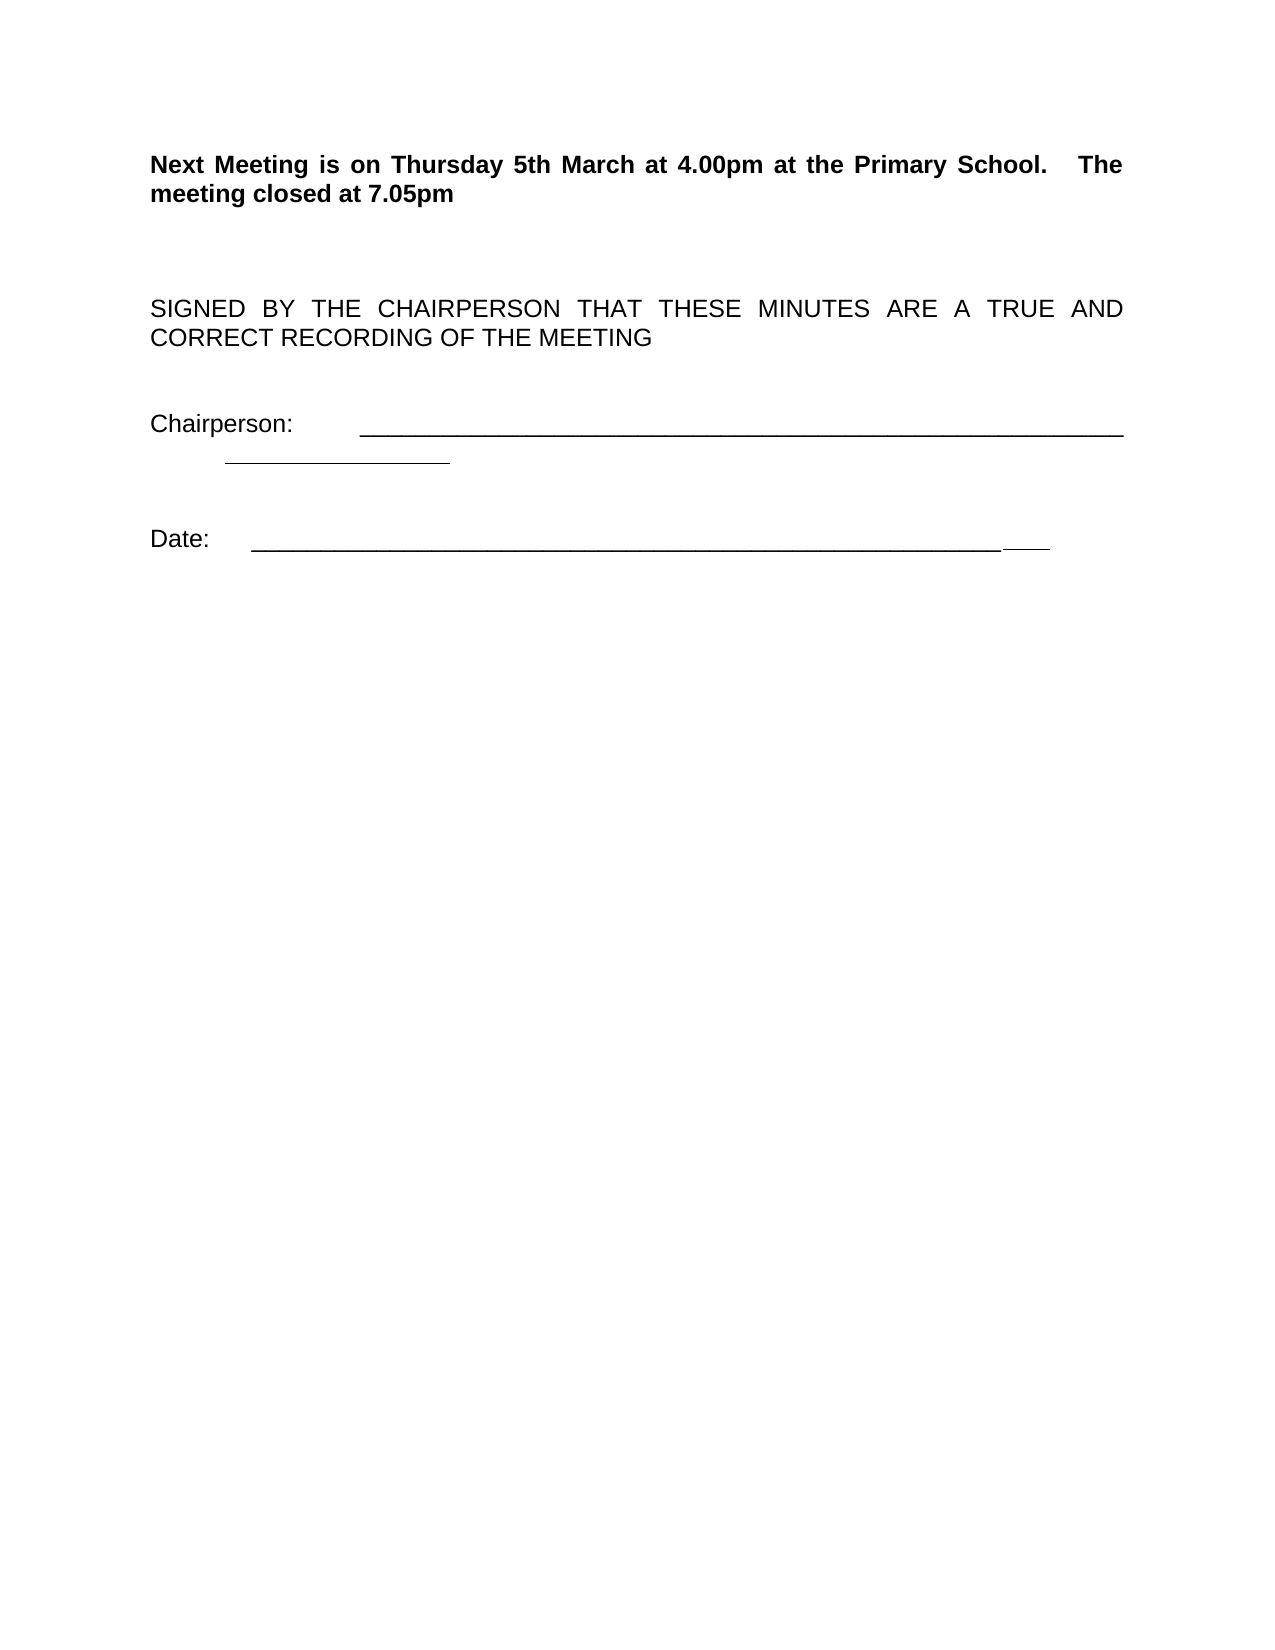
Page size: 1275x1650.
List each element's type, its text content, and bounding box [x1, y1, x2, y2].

text SIGNED BY THE CHAIRPERSON THAT THESE MINUTES ARE A TRUE AND CORRECT RECORDING OF THE MEETING [150, 294, 1125, 351]
text Chairperson: _______________________________________________________ [150, 409, 1125, 466]
text Date: ______________________________________________________ [150, 524, 1125, 552]
text Next Meeting is on Thursday 5th March at 4.00pm at the Primary School. The meeting closed at 7.05pm [150, 150, 1125, 207]
